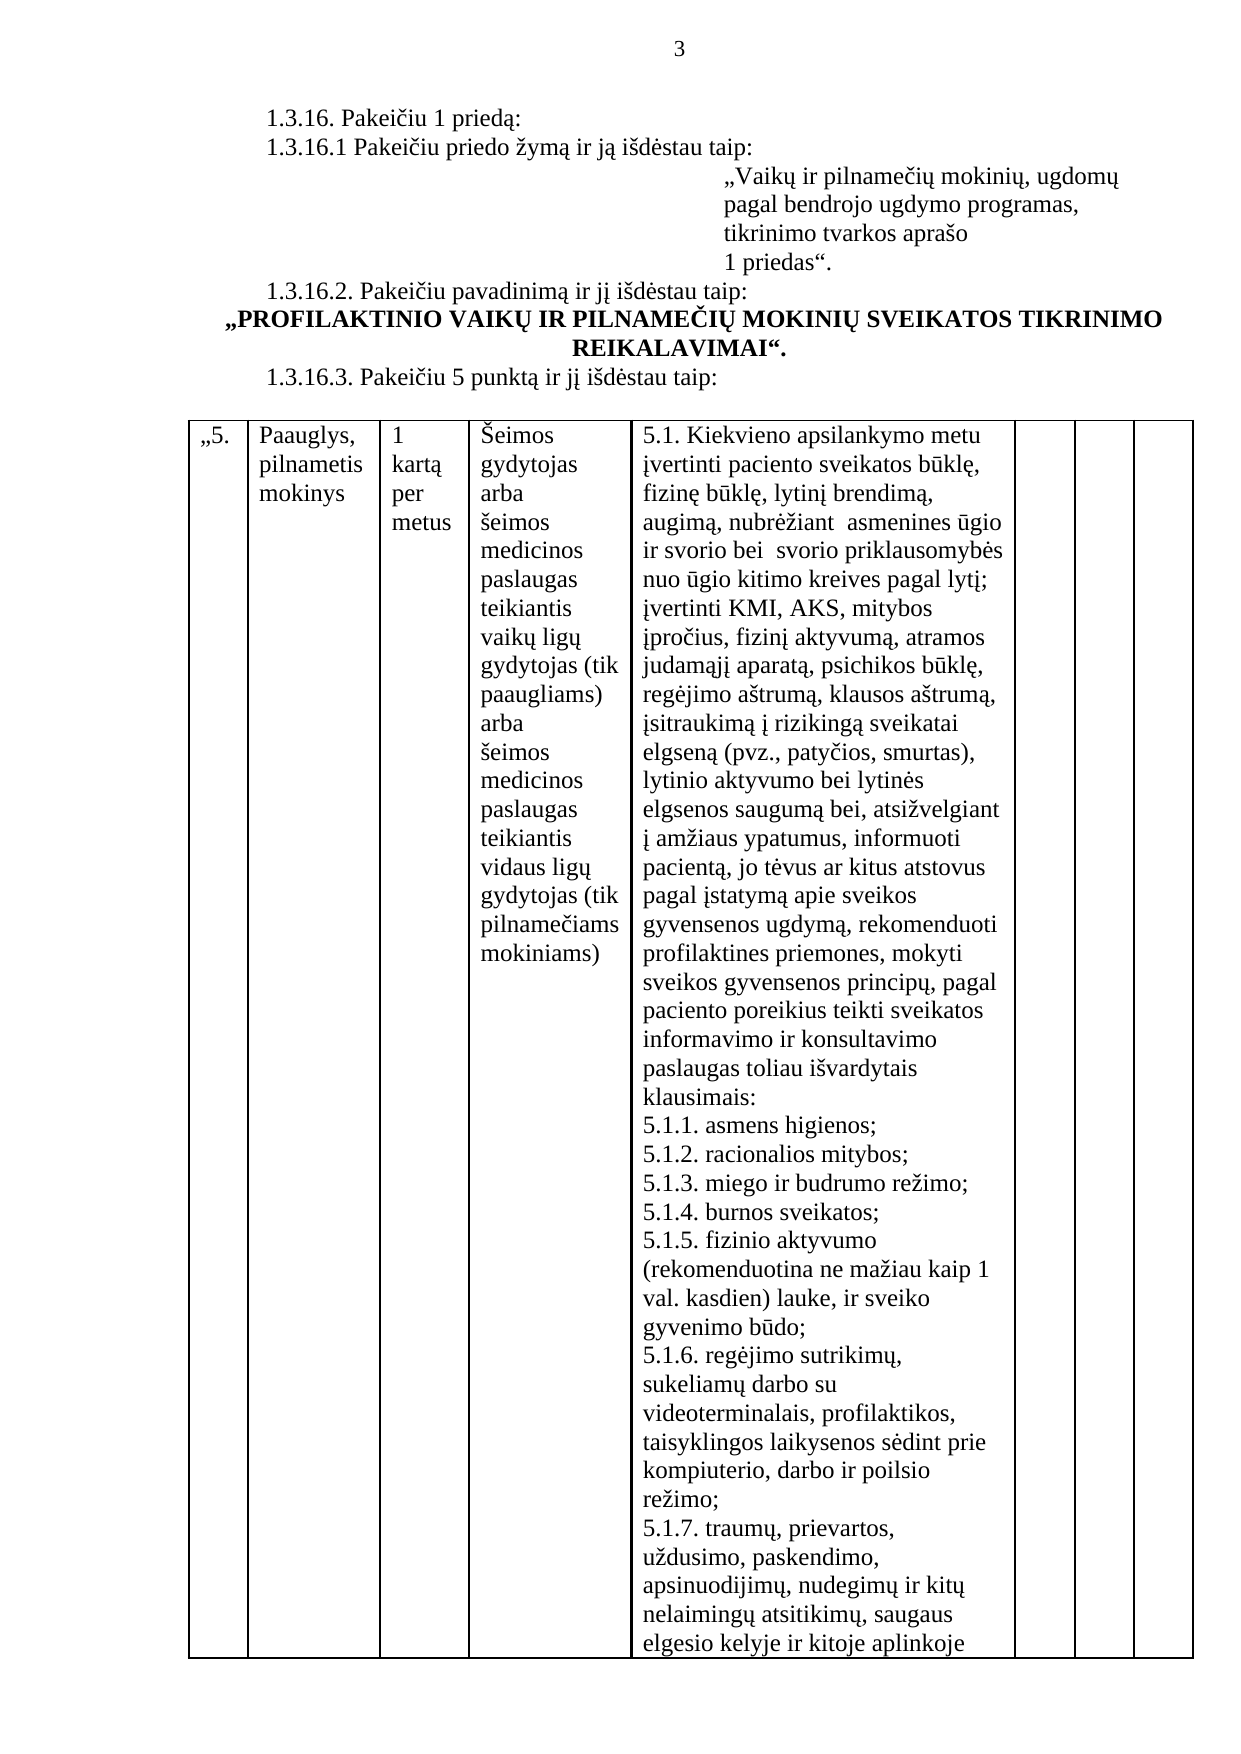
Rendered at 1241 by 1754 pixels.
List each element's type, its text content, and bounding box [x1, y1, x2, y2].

text 1.3.16. Pakeičiu 1 priedą: [177, 103, 1181, 132]
table_header Šeimos gydytojas arba šeimos medicinos paslaugas teikiantis vaikų ligų gydytojas (tik paaugliams) arba šeimos medicinos paslaugas teikiantis vidaus ligų gydytojas (tik pilnamečiams mokiniams) [470, 421, 630, 1657]
table_header „5. [190, 421, 247, 1657]
table_header 5.1. Kiekvieno apsilankymo metu įvertinti paciento sveikatos būklę, fizinę būklę, lytinį brendimą, augimą, nubrėžiant asmenines ūgio ir svorio bei svorio priklausomybės nuo ūgio kitimo kreives pagal lytį; įvertinti KMI, AKS, mitybos įpročius, fizinį aktyvumą, atramos judamąjį aparatą, psichikos būklę, regėjimo aštrumą, klausos aštrumą, įsitraukimą į rizikingą sveikatai elgseną (pvz., patyčios, smurtas), lytinio aktyvumo bei lytinės elgsenos saugumą bei, atsižvelgiant į amžiaus ypatumus, informuoti pacientą, jo tėvus ar kitus atstovus pagal įstatymą apie sveikos gyvensenos ugdymą, rekomenduoti profilaktines priemones, mokyti sveikos gyvensenos principų, pagal paciento poreikius teikti sveikatos informavimo ir konsultavimo paslaugas toliau išvardytais klausimais: 5.1.1. asmens higienos; 5.1.2. racionalios mitybos; 5.1.3. miego ir budrumo režimo; 5.1.4. burnos sveikatos; 5.1.5. fizinio aktyvumo (rekomenduotina ne mažiau kaip 1 val. kasdien) lauke, ir sveiko gyvenimo būdo; 5.1.6. regėjimo sutrikimų, sukeliamų darbo su videoterminalais, profilaktikos, taisyklingos laikysenos sėdint prie kompiuterio, darbo ir poilsio režimo; 5.1.7. traumų, prievartos, uždusimo, paskendimo, apsinuodijimų, nudegimų ir kitų nelaimingų atsitikimų, saugaus elgesio kelyje ir kitoje aplinkoje [633, 421, 1014, 1657]
text 1.3.16.2. Pakeičiu pavadinimą ir jį išdėstau taip: [177, 276, 1181, 304]
table_header [1135, 421, 1192, 1657]
text tikrinimo tvarkos aprašo [177, 218, 1181, 247]
text 1.3.16.3. Pakeičiu 5 punktą ir jį išdėstau taip: [177, 362, 1181, 391]
table_header [1076, 421, 1133, 1657]
table_header Paauglys, pilnametis mokinys [249, 421, 379, 1657]
text 1 priedas“. [177, 247, 1181, 276]
table_header 1 kartą per metus [381, 421, 468, 1657]
text „Vaikų ir pilnamečių mokinių, ugdomų [723, 161, 1181, 189]
text pagal bendrojo ugdymo programas, [723, 189, 1181, 218]
text 1.3.16.1 Pakeičiu priedo žymą ir ją išdėstau taip: [177, 132, 1181, 161]
table_header [1016, 421, 1074, 1657]
text „profilaktinio VAIKų ir pilnamečių mokinių sveikatos tikrinimo REIKALAVIMAI“. [177, 304, 1181, 362]
